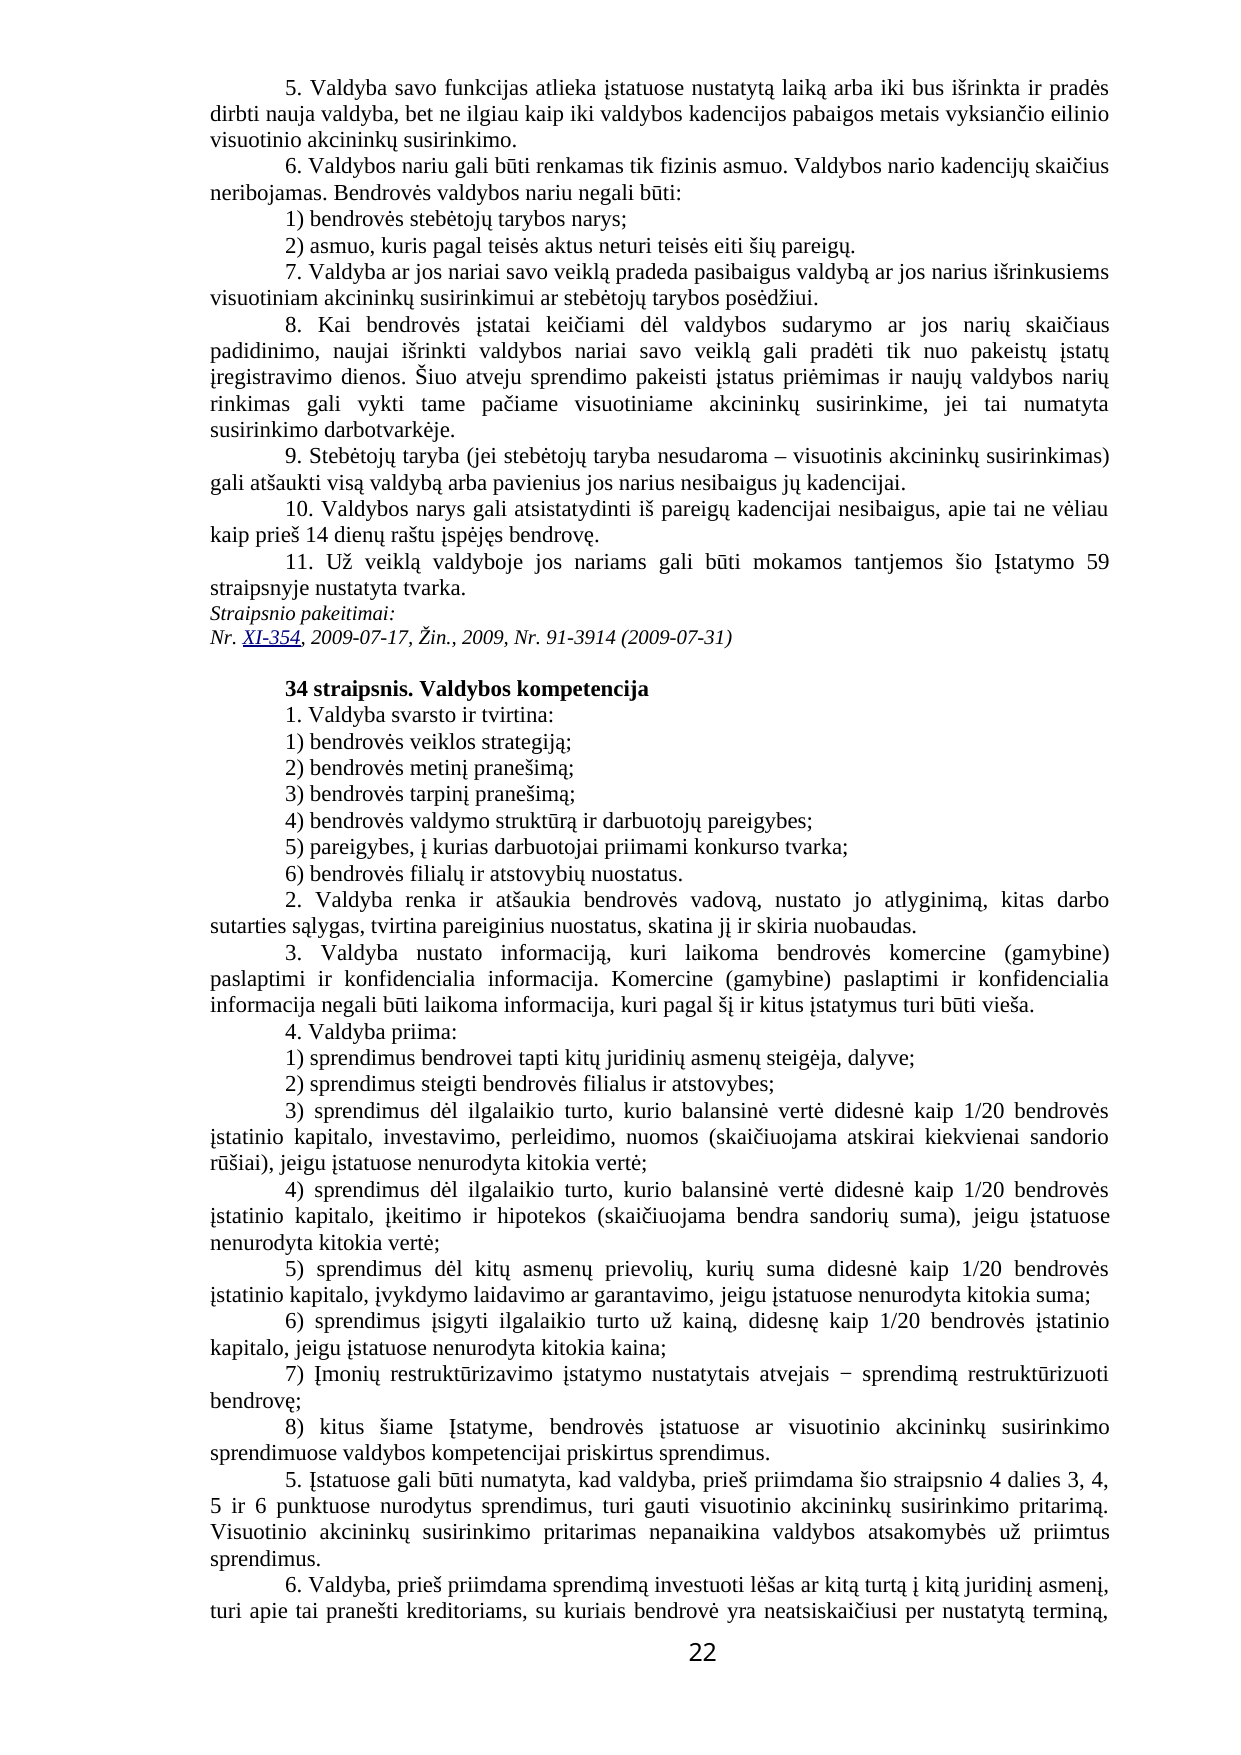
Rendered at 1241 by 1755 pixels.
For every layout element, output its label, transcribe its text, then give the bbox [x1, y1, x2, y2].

text 5) pareigybes, į kurias darbuotojai priimami konkurso tvarka; [210, 833, 1111, 859]
text 2) sprendimus steigti bendrovės filialus ir atstovybes; [210, 1070, 1111, 1097]
text Straipsnio pakeitimai: [210, 601, 1111, 625]
text 1) bendrovės stebėtojų tarybos narys; [210, 205, 1111, 232]
text 3) bendrovės tarpinį pranešimą; [210, 781, 1120, 807]
text 1) sprendimus bendrovei tapti kitų juridinių asmenų steigėja, dalyve; [210, 1044, 1111, 1070]
text 4. Valdyba priima: [210, 1018, 1111, 1044]
text 8. Kai bendrovės įstatai keičiami dėl valdybos sudarymo ar jos narių skaičiaus padidinimo, naujai išrinkti valdybos nariai savo veiklą gali pradėti tik nuo pakeistų įstatų įregistravimo dienos. Šiuo atveju sprendimo pakeisti įstatus priėmimas ir naujų valdybos narių rinkimas gali vykti tame pačiame visuotiniame akcininkų susirinkime, jei tai numatyta susirinkimo darbotvarkėje. [210, 311, 1111, 442]
text 3. Valdyba nustato informaciją, kuri laikoma bendrovės komercine (gamybine) paslaptimi ir konfidencialia informacija. Komercine (gamybine) paslaptimi ir konfidencialia informacija negali būti laikoma informacija, kuri pagal šį ir kitus įstatymus turi būti vieša. [210, 939, 1111, 1018]
text 5) sprendimus dėl kitų asmenų prievolių, kurių suma didesnė kaip 1/20 bendrovės įstatinio kapitalo, įvykdymo laidavimo ar garantavimo, jeigu įstatuose nenurodyta kitokia suma; [210, 1255, 1110, 1308]
text 6. Valdyba, prieš priimdama sprendimą investuoti lėšas ar kitą turtą į kitą juridinį asmenį, turi apie tai pranešti kreditoriams, su kuriais bendrovė yra neatsiskaičiusi per nustatytą terminą, [210, 1571, 1111, 1624]
text 4) bendrovės valdymo struktūrą ir darbuotojų pareigybes; [210, 807, 1111, 833]
text 10. Valdybos narys gali atsistatydinti iš pareigų kadencijai nesibaigus, apie tai ne vėliau kaip prieš 14 dienų raštu įspėjęs bendrovę. [210, 495, 1111, 548]
text 1) bendrovės veiklos strategiją; [210, 728, 1111, 754]
text 3) sprendimus dėl ilgalaikio turto, kurio balansinė vertė didesnė kaip 1/20 bendrovės įstatinio kapitalo, investavimo, perleidimo, nuomos (skaičiuojama atskirai kiekvienai sandorio rūšiai), jeigu įstatuose nenurodyta kitokia vertė; [210, 1097, 1110, 1176]
text 7) Įmonių restruktūrizavimo įstatymo nustatytais atvejais − sprendimą restruktūrizuoti bendrovę; [210, 1360, 1111, 1413]
text 8) kitus šiame Įstatyme, bendrovės įstatuose ar visuotinio akcininkų susirinkimo sprendimuose valdybos kompetencijai priskirtus sprendimus. [210, 1413, 1111, 1466]
text 2) bendrovės metinį pranešimą; [210, 754, 1111, 781]
text 2. Valdyba renka ir atšaukia bendrovės vadovą, nustato jo atlyginimą, kitas darbo sutarties sąlygas, tvirtina pareiginius nuostatus, skatina jį ir skiria nuobaudas. [210, 886, 1111, 939]
text 5. Įstatuose gali būti numatyta, kad valdyba, prieš priimdama šio straipsnio 4 dalies 3, 4, 5 ir 6 punktuose nurodytus sprendimus, turi gauti visuotinio akcininkų susirinkimo pritarimą. Visuotinio akcininkų susirinkimo pritarimas nepanaikina valdybos atsakomybės už priimtus sprendimus. [210, 1466, 1111, 1571]
text 5. Valdyba savo funkcijas atlieka įstatuose nustatytą laiką arba iki bus išrinkta ir pradės dirbti nauja valdyba, bet ne ilgiau kaip iki valdybos kadencijos pabaigos metais vyksiančio eilinio visuotinio akcininkų susirinkimo. [210, 73, 1111, 153]
text 11. Už veiklą valdyboje jos nariams gali būti mokamos tantjemos šio Įstatymo 59 straipsnyje nustatyta tvarka. [210, 548, 1111, 601]
text 2) asmuo, kuris pagal teisės aktus neturi teisės eiti šių pareigų. [210, 232, 1111, 258]
text 6) sprendimus įsigyti ilgalaikio turto už kainą, didesnę kaip 1/20 bendrovės įstatinio kapitalo, jeigu įstatuose nenurodyta kitokia kaina; [210, 1308, 1111, 1360]
text Nr. XI-354, 2009-07-17, Žin., 2009, Nr. 91-3914 (2009-07-31) [210, 625, 1120, 649]
text 6. Valdybos nariu gali būti renkamas tik fizinis asmuo. Valdybos nario kadencijų skaičius neribojamas. Bendrovės valdybos nariu negali būti: [210, 153, 1111, 205]
text 4) sprendimus dėl ilgalaikio turto, kurio balansinė vertė didesnė kaip 1/20 bendrovės įstatinio kapitalo, įkeitimo ir hipotekos (skaičiuojama bendra sandorių suma), jeigu įstatuose nenurodyta kitokia vertė; [210, 1176, 1110, 1255]
text 34 straipsnis. Valdybos kompetencija [210, 675, 1111, 701]
text 7. Valdyba ar jos nariai savo veiklą pradeda pasibaigus valdybą ar jos narius išrinkusiems visuotiniam akcininkų susirinkimui ar stebėtojų tarybos posėdžiui. [210, 258, 1111, 311]
text 6) bendrovės filialų ir atstovybių nuostatus. [210, 859, 1111, 886]
text 9. Stebėtojų taryba (jei stebėtojų taryba nesudaroma – visuotinis akcininkų susirinkimas) gali atšaukti visą valdybą arba pavienius jos narius nesibaigus jų kadencijai. [210, 442, 1111, 495]
text 1. Valdyba svarsto ir tvirtina: [210, 701, 1111, 728]
